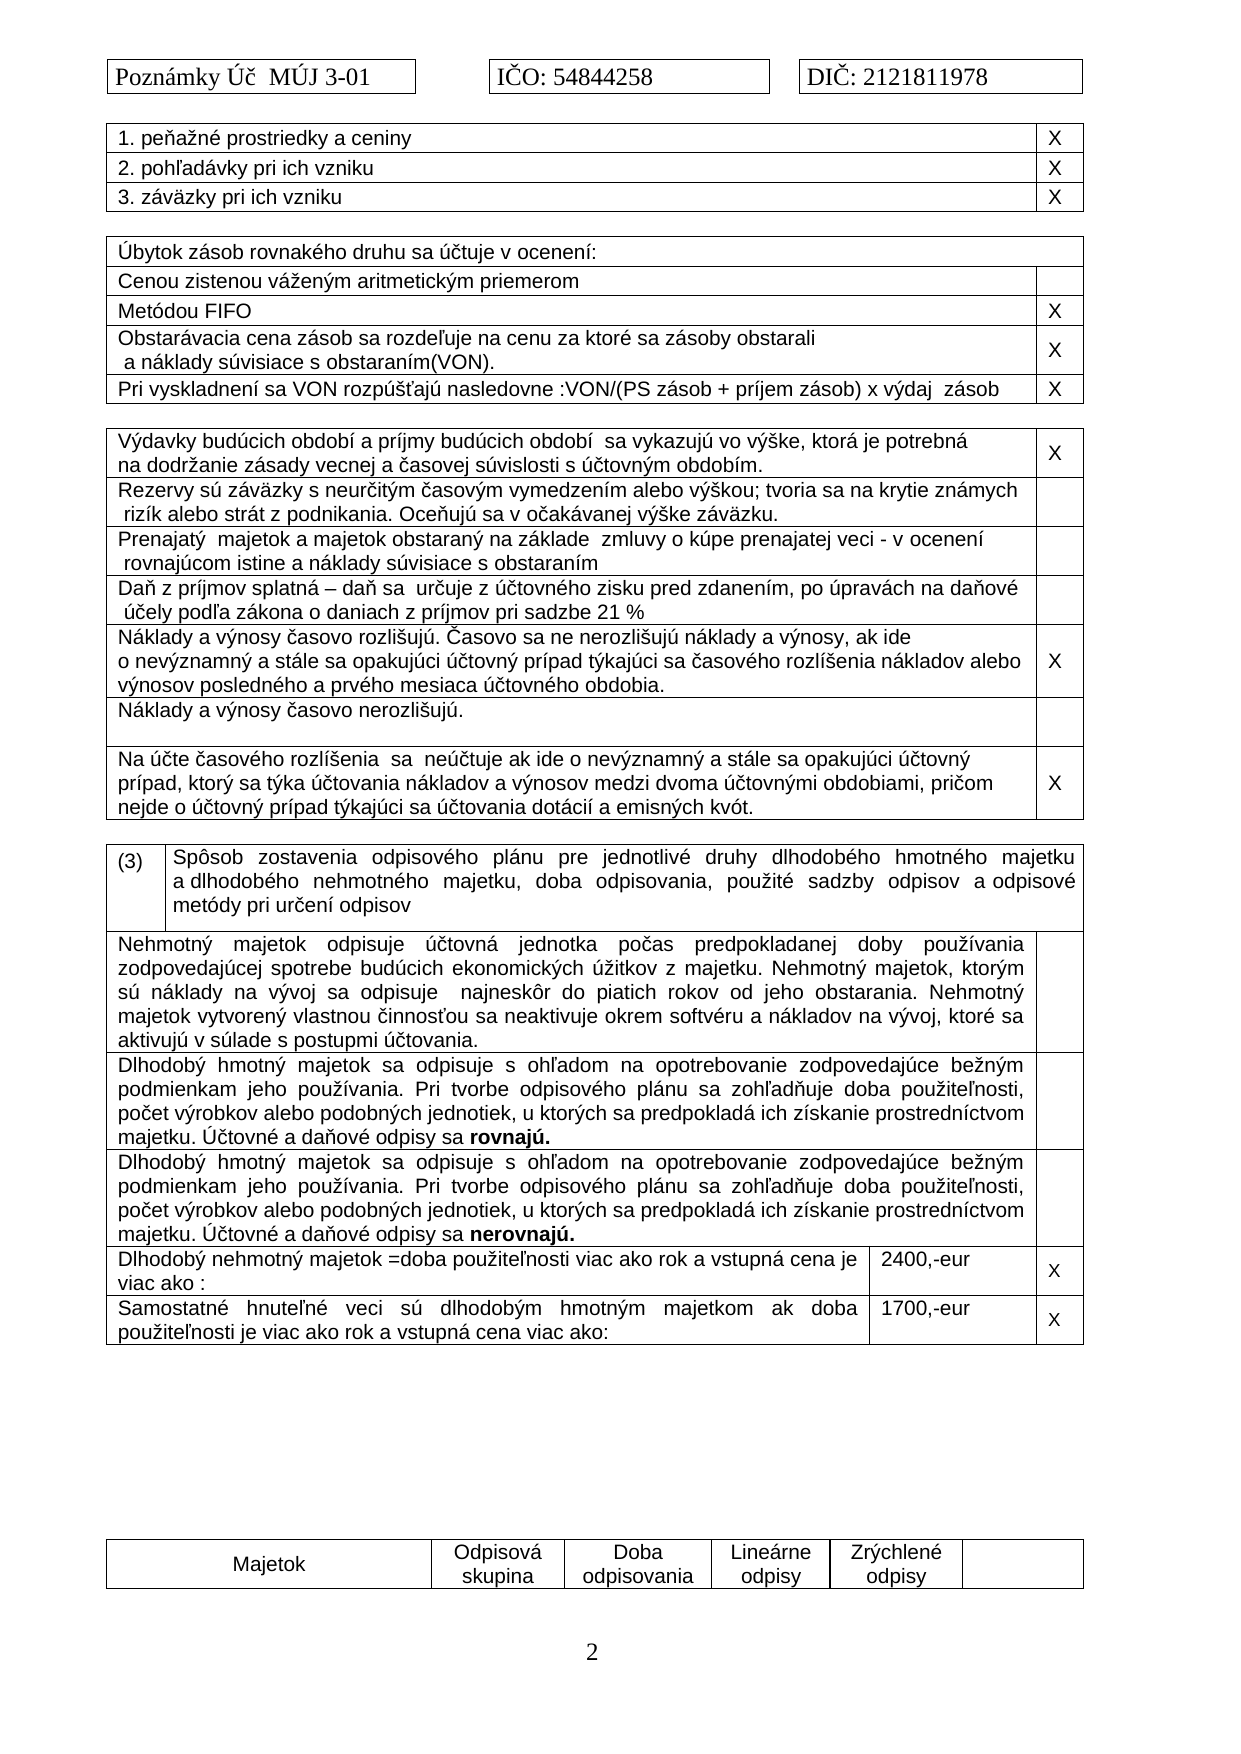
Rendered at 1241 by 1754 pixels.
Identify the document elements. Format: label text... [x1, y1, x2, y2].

table_cell Obstarávacia cena zásob sa rozdeľuje na cenu za ktoré sa zásoby obstarali a náklady súvisiace s obstaraním(VON). [107, 326, 1036, 374]
table_cell [1037, 576, 1083, 624]
table_cell Cenou zistenou váženým aritmetickým priemerom [107, 267, 1036, 295]
table_cell X [1037, 326, 1083, 374]
table_cell Prenajatý majetok a majetok obstaraný na základe zmluvy o kúpe prenajatej veci - v ocenení rovnajúcom istine a náklady súvisiace s obstaraním [107, 527, 1036, 575]
table_cell Nehmotný majetok odpisuje účtovná jednotka počas predpokladanej doby používania zodpovedajúcej spotrebe budúcich ekonomických úžitkov z majetku. Nehmotný majetok, ktorým sú náklady na vývoj sa odpisuje najneskôr do piatich rokov od jeho obstarania. Nehmotný majetok vytvorený vlastnou činnosťou sa neaktivuje okrem softvéru a nákladov na vývoj, ktoré sa aktivujú v súlade s postupmi účtovania. [107, 932, 1036, 1052]
table_header Doba odpisovania [565, 1540, 711, 1588]
table_cell 1. peňažné prostriedky a ceniny [107, 124, 1036, 152]
table_cell X [1037, 375, 1083, 403]
table_cell [1037, 1053, 1083, 1149]
table_cell Pri vyskladnení sa VON rozpúšťajú nasledovne :VON/(PS zásob + príjem zásob) x výdaj zásob [107, 375, 1036, 403]
table_cell Náklady a výnosy časovo rozlišujú. Časovo sa ne nerozlišujú náklady a výnosy, ak ide o nevýznamný a stále sa opakujúci účtovný prípad týkajúci sa časového rozlíšenia nákladov alebo výnosov posledného a prvého mesiaca účtovného obdobia. [107, 625, 1036, 697]
table_header [107, 845, 165, 931]
table_cell Dlhodobý hmotný majetok sa odpisuje s ohľadom na opotrebovanie zodpovedajúce bežným podmienkam jeho používania. Pri tvorbe odpisového plánu sa zohľadňuje doba použiteľnosti, počet výrobkov alebo podobných jednotiek, u ktorých sa predpokladá ich získanie prostredníctvom majetku. Účtovné a daňové odpisy sa rovnajú. [107, 1053, 1036, 1149]
table_cell 2. pohľadávky pri ich vzniku [107, 153, 1036, 182]
table_cell Náklady a výnosy časovo nerozlišujú. [107, 698, 1036, 746]
table_cell Metódou FIFO [107, 296, 1036, 325]
table_header Majetok [107, 1540, 431, 1588]
table_cell 2400,-eur [870, 1247, 1036, 1294]
table_header [963, 1540, 1083, 1588]
table_cell X [1037, 1247, 1083, 1294]
table_header Spôsob zostavenia odpisového plánu pre jednotlivé druhy dlhodobého hmotného majetku a dlhodobého nehmotného majetku, doba odpisovania, použité sadzby odpisov a odpisové metódy pri určení odpisov [166, 845, 1083, 931]
table_cell [1037, 698, 1083, 746]
table_header Výdavky budúcich období a príjmy budúcich období sa vykazujú vo výške, ktorá je potrebná na dodržanie zásady vecnej a časovej súvislosti s účtovným obdobím. [107, 429, 1036, 477]
table_cell Samostatné hnuteľné veci sú dlhodobým hmotným majetkom ak doba použiteľnosti je viac ako rok a vstupná cena viac ako: [107, 1296, 869, 1343]
table_cell X [1037, 1296, 1083, 1343]
table_cell 3. záväzky pri ich vzniku [107, 183, 1036, 211]
table_cell X [1037, 625, 1083, 697]
table_cell [1037, 527, 1083, 575]
table_cell Dlhodobý hmotný majetok sa odpisuje s ohľadom na opotrebovanie zodpovedajúce bežným podmienkam jeho používania. Pri tvorbe odpisového plánu sa zohľadňuje doba použiteľnosti, počet výrobkov alebo podobných jednotiek, u ktorých sa predpokladá ich získanie prostredníctvom majetku. Účtovné a daňové odpisy sa nerovnajú. [107, 1150, 1036, 1246]
table_cell 1700,-eur [870, 1296, 1036, 1343]
table_cell [1037, 1150, 1083, 1246]
table_cell X [1037, 296, 1083, 325]
table_cell Daň z príjmov splatná – daň sa určuje z účtovného zisku pred zdanením, po úpravách na daňové účely podľa zákona o daniach z príjmov pri sadzbe 21 % [107, 576, 1036, 624]
table_cell Rezervy sú záväzky s neurčitým časovým vymedzením alebo výškou; tvoria sa na krytie známych rizík alebo strát z podnikania. Oceňujú sa v očakávanej výške záväzku. [107, 478, 1036, 526]
table_header X [1037, 429, 1083, 477]
table_cell [1037, 478, 1083, 526]
table_cell X [1037, 153, 1083, 182]
table_cell [1037, 267, 1083, 295]
table_cell X [1037, 183, 1083, 211]
table_header Lineárne odpisy [712, 1540, 829, 1588]
table_header Úbytok zásob rovnakého druhu sa účtuje v ocenení: [107, 237, 1083, 266]
table_header Zrýchlené odpisy [831, 1540, 962, 1588]
table_cell X [1037, 124, 1083, 152]
table_cell Na účte časového rozlíšenia sa neúčtuje ak ide o nevýznamný a stále sa opakujúci účtovný prípad, ktorý sa týka účtovania nákladov a výnosov medzi dvoma účtovnými obdobiami, pričom nejde o účtovný prípad týkajúci sa účtovania dotácií a emisných kvót. [107, 747, 1036, 819]
table_cell [1037, 932, 1083, 1052]
table_header Odpisová skupina [432, 1540, 564, 1588]
table_cell X [1037, 747, 1083, 819]
table_cell Dlhodobý nehmotný majetok =doba použiteľnosti viac ako rok a vstupná cena je viac ako : [107, 1247, 869, 1294]
